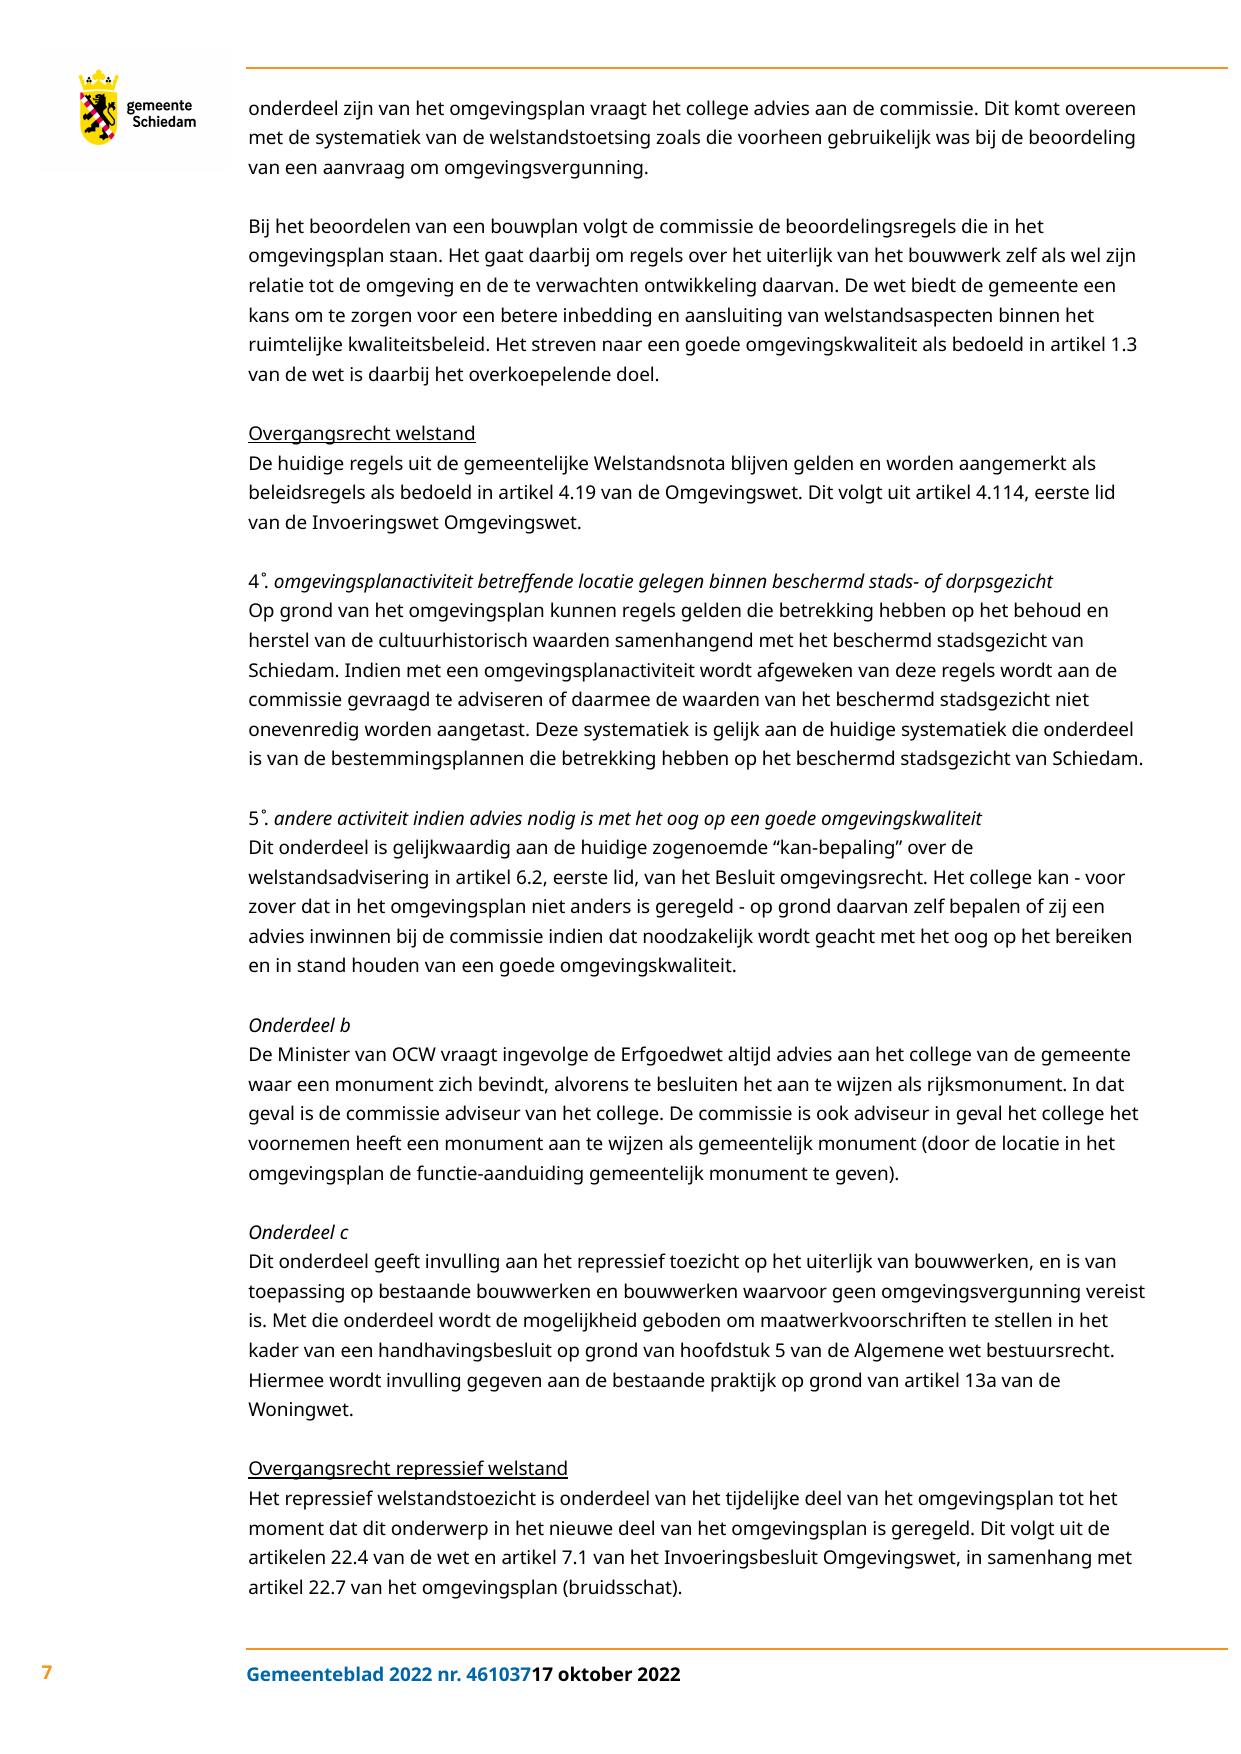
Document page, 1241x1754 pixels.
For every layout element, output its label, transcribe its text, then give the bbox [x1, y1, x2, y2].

text Overgangsrecht welstand [248, 420, 1152, 446]
text Dit onderdeel is gelijkwaardig aan de huidige zogenoemde “kan-bepaling” over de welstandsadvisering in artikel 6.2, eerste lid, van het Besluit omgevingsrecht. Het college kan - voor zover dat in het omgevingsplan niet anders is geregeld - op grond daarvan zelf bepalen of zij een advies inwinnen bij de commissie indien dat noodzakelijk wordt geacht met het oog op het bereiken en in stand houden van een goede omgevingskwaliteit. [248, 834, 1152, 978]
text onderdeel zijn van het omgevingsplan vraagt het college advies aan de commissie. Dit komt overeen met de systematiek van de welstandstoetsing zoals die voorheen gebruikelijk was bij de beoordeling van een aanvraag om omgevingsvergunning. [248, 95, 1152, 180]
text De huidige regels uit de gemeentelijke Welstandsnota blijven gelden en worden aangemerkt als beleidsregels als bedoeld in artikel 4.19 van de Omgevingswet. Dit volgt uit artikel 4.114, eerste lid van de Invoeringswet Omgevingswet. [248, 450, 1152, 535]
text Dit onderdeel geeft invulling aan het repressief toezicht op het uiterlijk van bouwwerken, en is van toepassing op bestaande bouwwerken en bouwwerken waarvoor geen omgevingsvergunning vereist is. Met die onderdeel wordt de mogelijkheid geboden om maatwerkvoorschriften te stellen in het kader van een handhavingsbesluit op grond van hoofdstuk 5 van de Algemene wet bestuursrecht. Hiermee wordt invulling gegeven aan de bestaande praktijk op grond van artikel 13a van de Woningwet. [248, 1248, 1152, 1422]
picture [41, 47, 231, 172]
text Bij het beoordelen van een bouwplan volgt de commissie de beoordelingsregels die in het omgevingsplan staan. Het gaat daarbij om regels over het uiterlijk van het bouwwerk zelf als wel zijn relatie tot de omgeving en de te verwachten ontwikkeling daarvan. De wet biedt de gemeente een kans om te zorgen voor een betere inbedding en aansluiting van welstandsaspecten binnen het ruimtelijke kwaliteitsbeleid. Het streven naar een goede omgevingskwaliteit als bedoeld in artikel 1.3 van de wet is daarbij het overkoepelende doel. [248, 213, 1152, 387]
text Onderdeel c [248, 1219, 1152, 1245]
text Op grond van het omgevingsplan kunnen regels gelden die betrekking hebben op het behoud en herstel van de cultuurhistorisch waarden samenhangend met het beschermd stadsgezicht van Schiedam. Indien met een omgevingsplanactiviteit wordt afgeweken van deze regels wordt aan de commissie gevraagd te adviseren of daarmee de waarden van het beschermd stadsgezicht niet onevenredig worden aangetast. Deze systematiek is gelijk aan de huidige systematiek die onderdeel is van de bestemmingsplannen die betrekking hebben op het beschermd stadsgezicht van Schiedam. [248, 598, 1152, 771]
text Overgangsrecht repressief welstand [248, 1456, 1152, 1481]
text Het repressief welstandstoezicht is onderdeel van het tijdelijke deel van het omgevingsplan tot het moment dat dit onderwerp in het nieuwe deel van het omgevingsplan is geregeld. Dit volgt uit de artikelen 22.4 van de wet en artikel 7.1 van het Invoeringsbesluit Omgevingswet, in samenhang met artikel 22.7 van het omgevingsplan (bruidsschat). [248, 1485, 1152, 1600]
text De Minister van OCW vraagt ingevolge de Erfgoedwet altijd advies aan het college van de gemeente waar een monument zich bevindt, alvorens te besluiten het aan te wijzen als rijksmonument. In dat geval is de commissie adviseur van het college. De commissie is ook adviseur in geval het college het voornemen heeft een monument aan te wijzen als gemeentelijk monument (door de locatie in het omgevingsplan de functie-aanduiding gemeentelijk monument te geven). [248, 1041, 1152, 1186]
text Onderdeel b [248, 1012, 1152, 1038]
text 5 ̊. andere activiteit indien advies nodig is met het oog op een goede omgevingskwaliteit [248, 805, 1152, 831]
text 4 ̊. omgevingsplanactiviteit betreffende locatie gelegen binnen beschermd stads- of dorpsgezicht [248, 568, 1152, 594]
